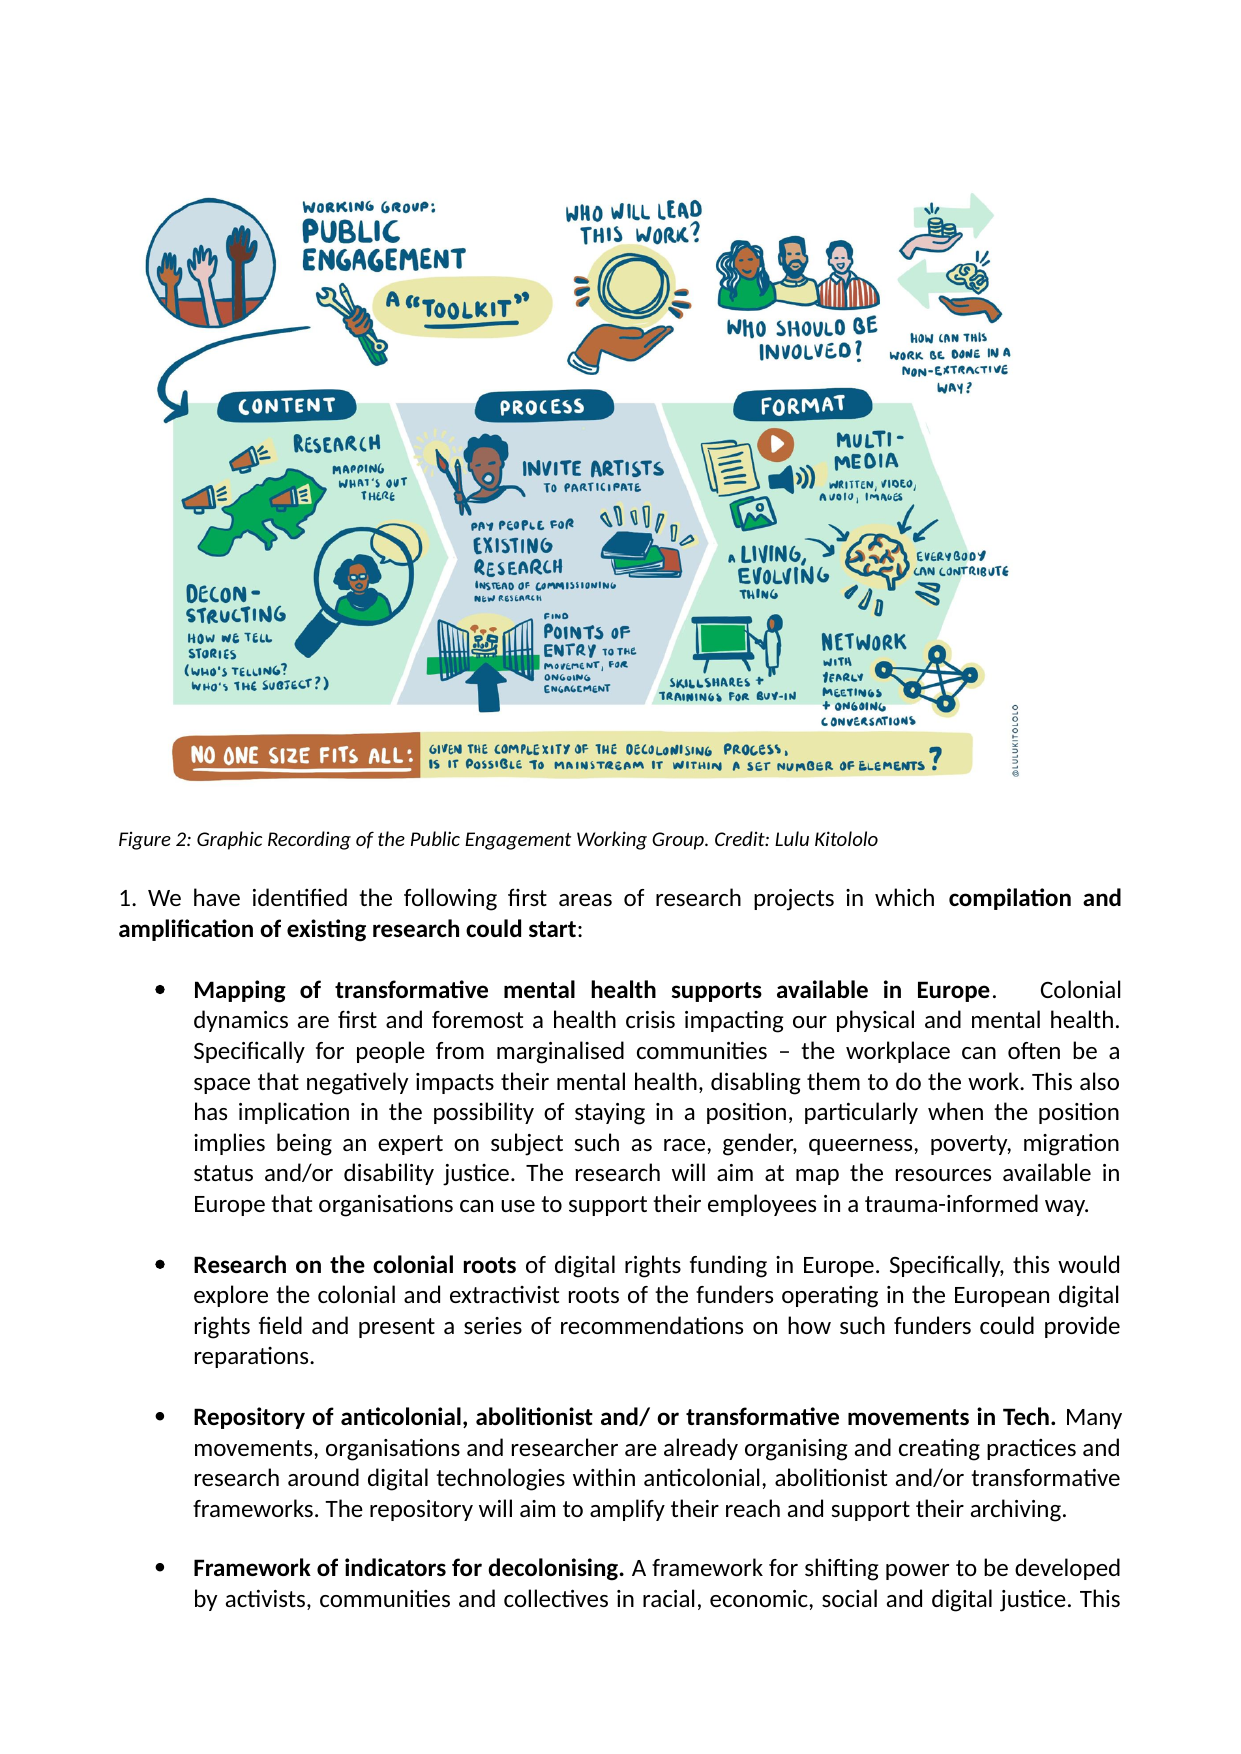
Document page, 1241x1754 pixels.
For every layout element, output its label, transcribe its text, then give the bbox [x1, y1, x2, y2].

list Repository of anticolonial, abolitionist and/ or transformative movements in Tech. Many movements, organisations and researcher are already organising and creating practices and research around digital technologies within anticolonial, abolitionist and/or transformative frameworks. The repository will aim to amplify their reach and support their archiving. [156, 1401, 1122, 1523]
list Framework of indicators for decolonising. A framework for shifting power to be developed by activists, communities and collectives in racial, economic, social and digital justice. This [156, 1552, 1122, 1613]
list Mapping of transformative mental health supports available in Europe. Colonial dynamics are first and foremost a health crisis impacting our physical and mental health. Specifically for people from marginalised communities – the workplace can often be a space that negatively impacts their mental health, disabling them to do the work. This also has implication in the possibility of staying in a position, particularly when the position implies being an expert on subject such as race, gender, queerness, poverty, migration status and/or disability justice. The research will aim at map the resources available in Europe that organisations can use to support their employees in a trauma-informed way. [156, 974, 1122, 1218]
text Figure 2: Graphic Recording of the Public Engagement Working Group. Credit: Lulu Kitololo [118, 827, 1122, 852]
list Research on the colonial roots of digital rights funding in Europe. Specifically, this would explore the colonial and extractivist roots of the funders operating in the European digital rights field and present a series of recommendations on how such funders could provide reparations. [156, 1249, 1122, 1371]
text 1. We have identified the following first areas of research projects in which compilation and amplification of existing research could start: [118, 882, 1122, 943]
